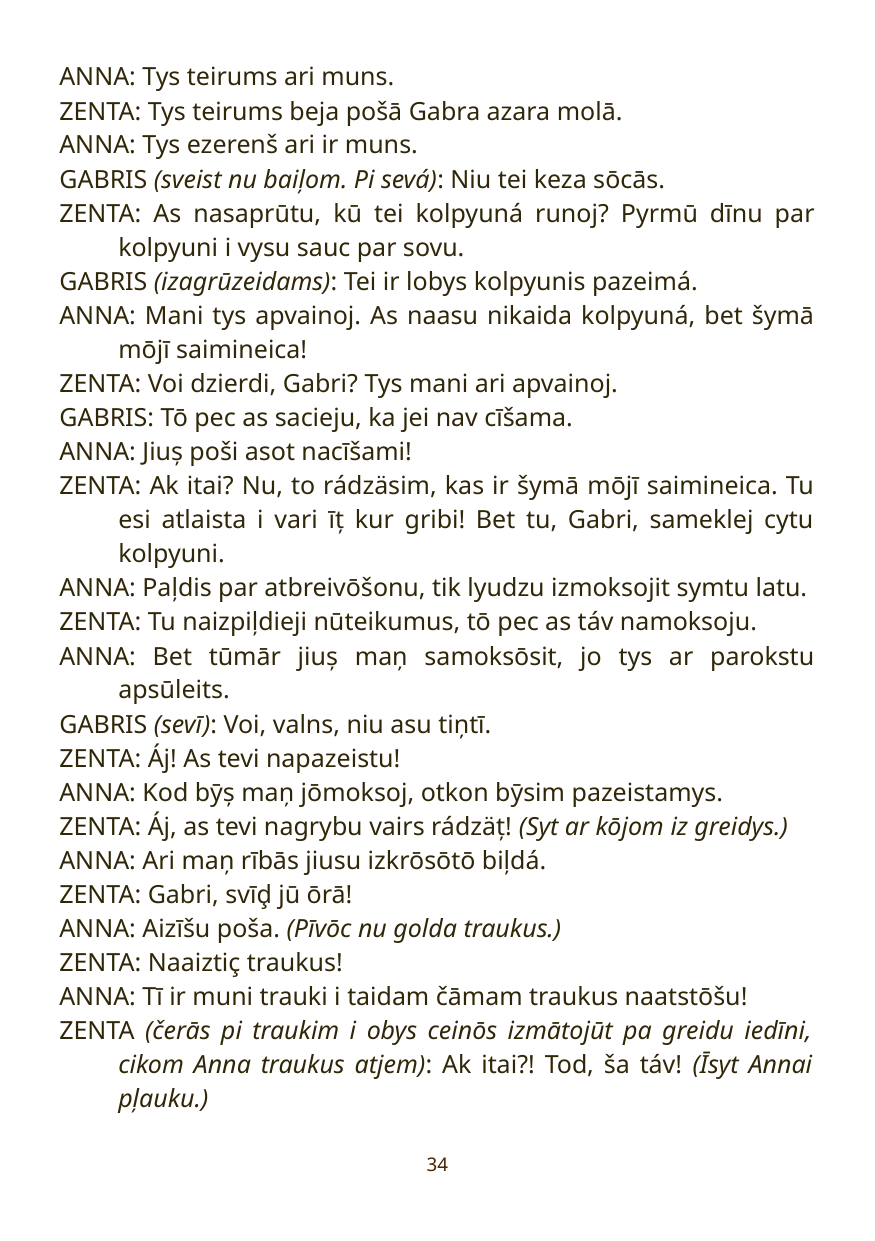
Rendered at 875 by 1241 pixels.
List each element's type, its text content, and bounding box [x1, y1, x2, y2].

text GABRIS (sveist nu baiļom. Pi sevá): Niu tei keza sōcās. [59, 161, 815, 195]
text ANNA: Ari maņ rībās jiusu izkrōsōtō biļdá. [59, 842, 815, 877]
text ZENTA: Tys teirums beja pošā Gabra azara molā. [59, 93, 815, 127]
text ZENTA (čerās pi traukim i obys ceinōs izmātojūt pa greidu iedīni, cikom Anna traukus atjem): Ak itai?! Tod, ša táv! (Īsyt Annai pļauku.) [59, 1013, 815, 1115]
text ANNA: Tī ir muni trauki i taidam čāmam traukus naatstōšu! [59, 979, 815, 1013]
text ZENTA: Gabri, svīḑ jū ōrā! [59, 877, 815, 911]
text ZENTA: Naaiztiç traukus! [59, 945, 815, 979]
text ANNA: Tys teirums ari muns. [59, 59, 815, 93]
text ZENTA: Ak itai? Nu, to rádzäsim, kas ir šymā mōjī saimineica. Tu esi atlaista i vari īț kur gribi! Bet tu, Gabri, sameklej cytu kolpyuni. [59, 468, 815, 570]
text GABRIS: Tō pec as sacieju, ka jei nav cīšama. [59, 400, 815, 434]
text ANNA: Kod bȳș maņ jōmoksoj, otkon bȳsim pazeistamys. [59, 774, 815, 808]
text ZENTA: Tu naizpiļdieji nūteikumus, tō pec as táv namoksoju. [59, 604, 815, 638]
text ANNA: Bet tūmār jiuș maņ samoksōsit, jo tys ar parokstu apsūleits. [59, 638, 815, 706]
text ANNA: Tys ezerenš ari ir muns. [59, 127, 815, 161]
text GABRIS (izagrūzeidams): Tei ir lobys kolpyunis pazeimá. [59, 263, 815, 297]
text ZENTA: Áj! As tevi napazeistu! [59, 740, 815, 774]
text ZENTA: Áj, as tevi nagrybu vairs rádzäț! (Syt ar kōjom iz greidys.) [59, 808, 815, 842]
text ANNA: Mani tys apvainoj. As naasu nikaida kolpyuná, bet šymā mōjī saimineica! [59, 297, 815, 366]
text ZENTA: Voi dzierdi, Gabri? Tys mani ari apvainoj. [59, 366, 815, 400]
text ANNA: Paļdis par atbreivōšonu, tik lyudzu izmoksojit symtu latu. [59, 570, 815, 604]
text ANNA: Aizīšu poša. (Pīvōc nu golda traukus.) [59, 911, 815, 945]
text GABRIS (sevī): Voi, valns, niu asu tiņtī. [59, 706, 815, 740]
text ANNA: Jiuș poši asot nacīšami! [59, 434, 815, 468]
text ZENTA: As nasaprūtu, kū tei kolpyuná runoj? Pyrmū dīnu par kolpyuni i vysu sauc par sovu. [59, 195, 815, 263]
